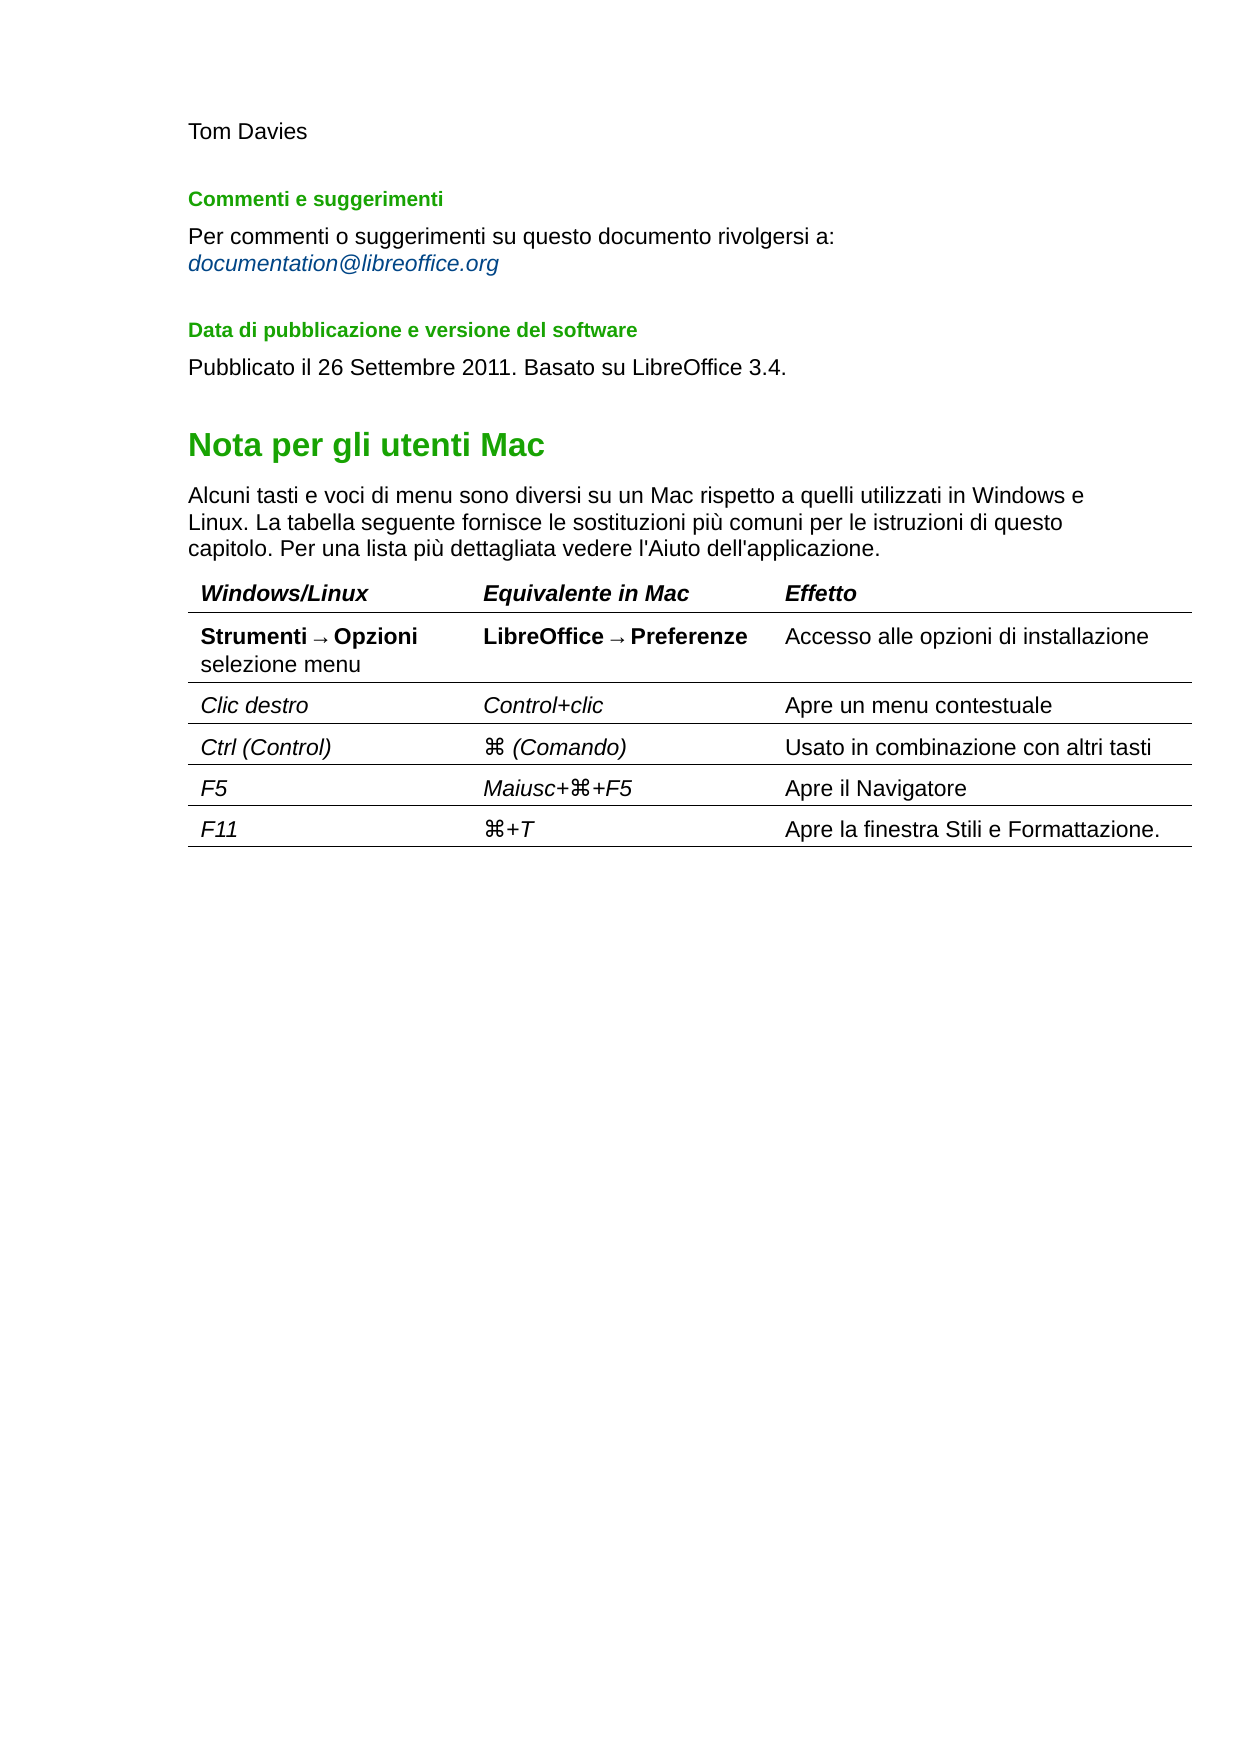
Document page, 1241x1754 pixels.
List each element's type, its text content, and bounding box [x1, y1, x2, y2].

table_cell Accesso alle opzioni di installazione [772, 613, 1192, 682]
table_cell Ctrl (Control) [188, 724, 471, 764]
table_cell  (Comando) [471, 724, 772, 764]
table_header Windows/Linux [188, 574, 471, 612]
table_cell +T [471, 806, 772, 846]
table_cell Apre un menu contestuale [772, 683, 1192, 723]
table_cell F5 [188, 765, 471, 805]
table_cell Usato in combinazione con altri tasti [772, 724, 1192, 764]
text Alcuni tasti e voci di menu sono diversi su un Mac rispetto a quelli utilizzati in Windows e Linux. La tabella seguente fornisce le sostituzioni più comuni per le istruzioni di questo capitolo. Per una lista più dettagliata vedere l'Aiuto dell'applicazione. [188, 482, 1098, 561]
text Tom Davies [188, 118, 1098, 144]
text Data di pubblicazione e versione del software [188, 318, 1098, 342]
table_cell Apre la finestra Stili e Formattazione. [772, 806, 1192, 846]
subtitle Nota per gli utenti Mac [188, 425, 1098, 463]
table_cell Apre il Navigatore [772, 765, 1192, 805]
table_cell Strumenti → Opzioni selezione menu [188, 613, 471, 682]
table_cell F11 [188, 806, 471, 846]
text Per commenti o suggerimenti su questo documento rivolgersi a: documentation@libreoffice.org [188, 223, 1098, 276]
table_header Effetto [772, 574, 1192, 612]
text Pubblicato il 26 Settembre 2011. Basato su LibreOffice 3.4. [188, 354, 1098, 381]
table_header Equivalente in Mac [471, 574, 772, 612]
text Commenti e suggerimenti [188, 186, 1098, 210]
table_cell Control+clic [471, 683, 772, 723]
table_cell LibreOffice → Preferenze [471, 613, 772, 682]
table_cell Clic destro [188, 683, 471, 723]
table_cell Maiusc++F5 [471, 765, 772, 805]
